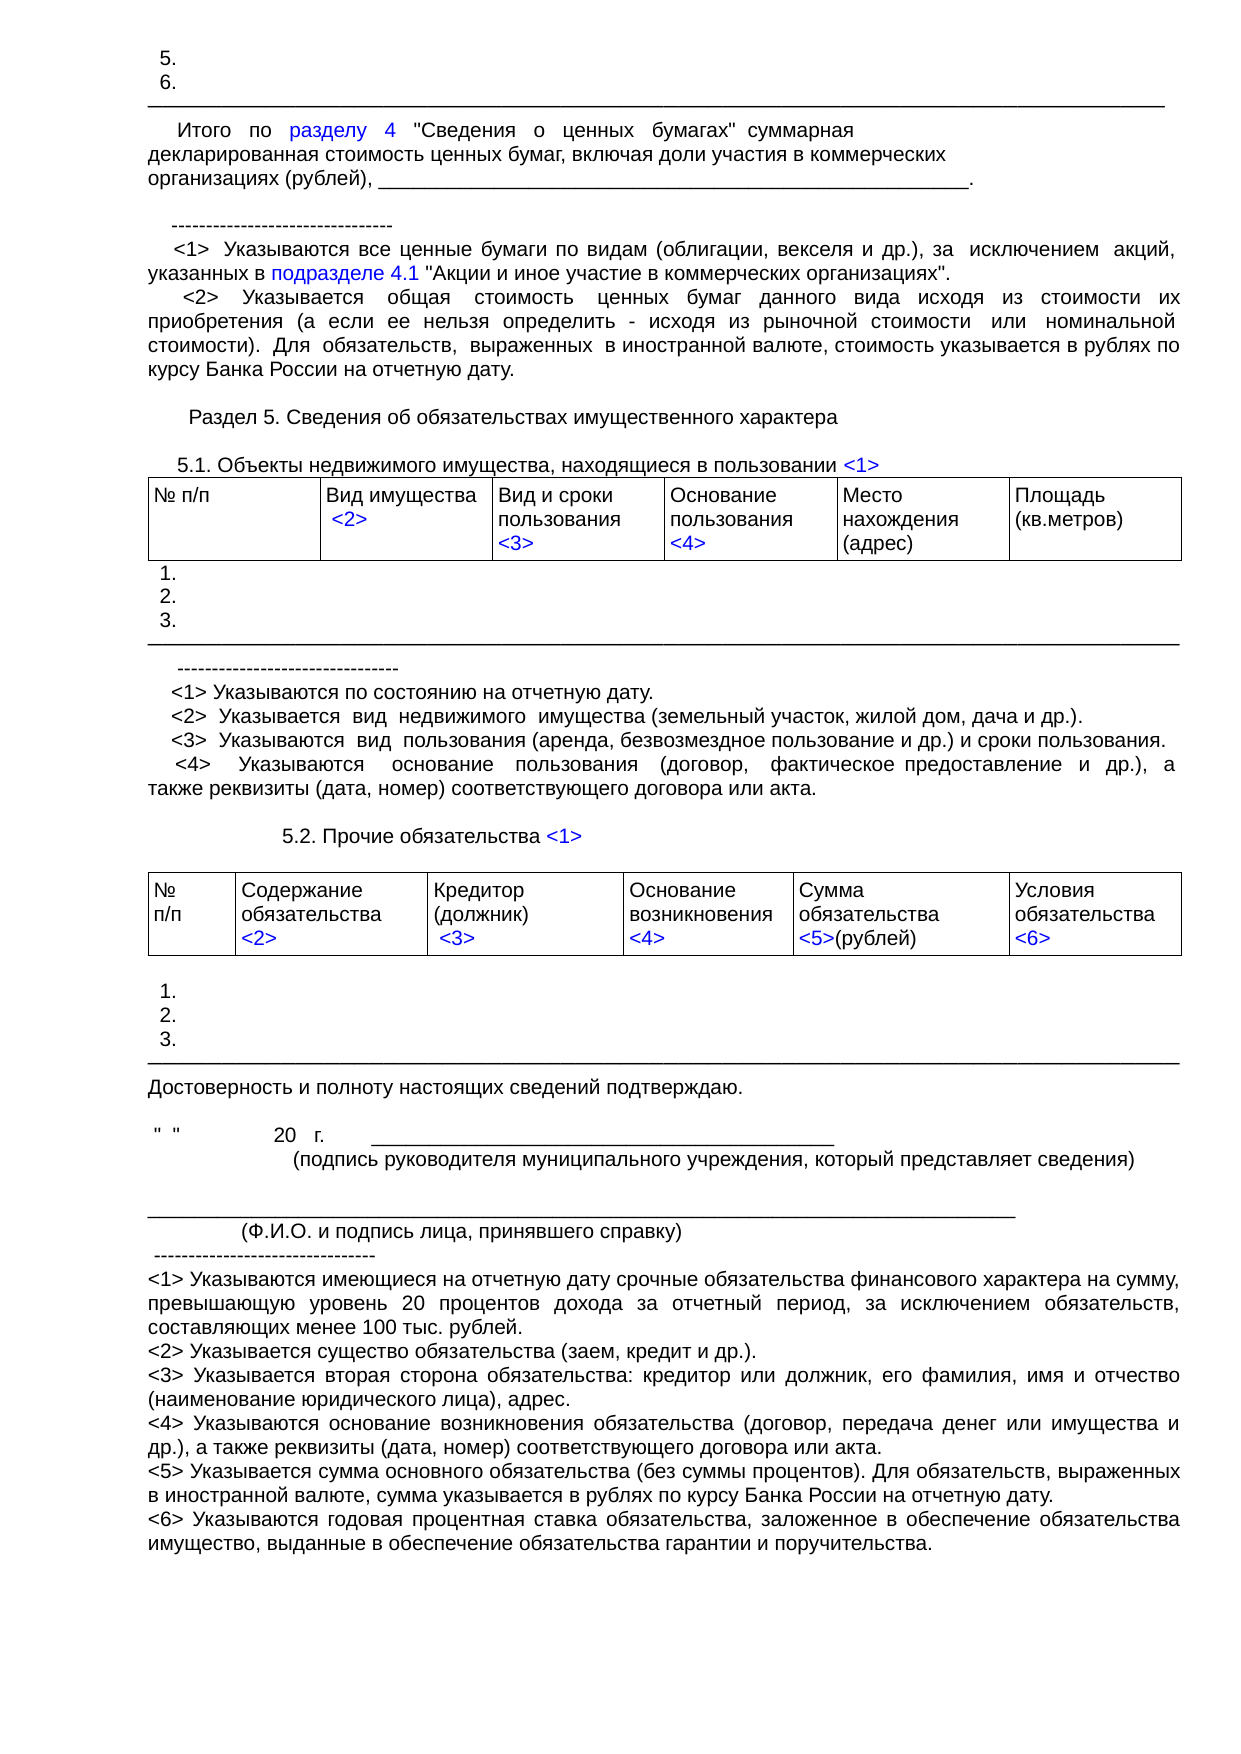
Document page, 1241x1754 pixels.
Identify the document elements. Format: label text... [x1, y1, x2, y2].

table_header Условия обязательства <6> [1010, 873, 1181, 955]
text 1. [148, 979, 1181, 1003]
text 2. [148, 584, 1181, 608]
table_header Основание пользования <4> [665, 478, 837, 560]
table_header Вид имущества <2> [321, 478, 492, 560]
table_header Вид и сроки пользования <3> [493, 478, 664, 560]
table_header Площадь (кв.метров) [1010, 478, 1181, 560]
text (подпись руководителя муниципального учреждения, который представляет сведения) [148, 1147, 1181, 1171]
text 5.2. Прочие обязательства <1> [148, 824, 1181, 848]
text <1> Указываются имеющиеся на отчетную дату срочные обязательства финансового характера на сумму, превышающую уровень 20 процентов дохода за отчетный период, за исключением обязательств, составляющих менее 100 тыс. рублей. [148, 1267, 1181, 1339]
text (Ф.И.О. и подпись лица, принявшего справку) [148, 1219, 1181, 1243]
text " " 20 г. ________________________________________ [148, 1123, 1181, 1147]
text <3> Указываются вид пользования (аренда, безвозмездное пользование и др.) и сроки пользования. [148, 728, 1181, 752]
table_header Место нахождения (адрес) [838, 478, 1009, 560]
text 6. [148, 69, 1181, 93]
text <1> Указываются по состоянию на отчетную дату. [148, 680, 1181, 704]
table_header Кредитор (должник) <3> [428, 873, 623, 955]
text ────────────────────────────────────────────────────────────────────── [148, 1051, 1181, 1075]
text <4> Указываются основание возникновения обязательства (договор, передача денег или имущества и др.), а также реквизиты (дата, номер) соответствующего договора или акта. [148, 1411, 1181, 1458]
text <6> Указываются годовая процентная ставка обязательства, заложенное в обеспечение обязательства имущество, выданные в обеспечение обязательства гарантии и поручительства. [148, 1506, 1181, 1554]
table_header Содержание обязательства <2> [236, 873, 427, 955]
text -------------------------------- [148, 1243, 1181, 1267]
table_header № п/п [149, 873, 235, 955]
text Достоверность и полноту настоящих сведений подтверждаю. [148, 1075, 1181, 1099]
text <1> Указываются все ценные бумаги по видам (облигации, векселя и др.), за исключением акций, указанных в подразделе 4.1 "Акции и иное участие в коммерческих организациях". [148, 237, 1181, 285]
text 5.1. Объекты недвижимого имущества, находящиеся в пользовании <1> [148, 453, 1181, 477]
text Раздел 5. Сведения об обязательствах имущественного характера [148, 405, 1181, 429]
text <4> Указываются основание пользования (договор, фактическое предоставление и др.), а также реквизиты (дата, номер) соответствующего договора или акта. [148, 752, 1181, 800]
text <2> Указывается вид недвижимого имущества (земельный участок, жилой дом, дача и др.). [148, 704, 1181, 728]
text -------------------------------- [148, 656, 1181, 680]
table_header Сумма обязательства <5>(рублей) [794, 873, 1009, 955]
text <3> Указывается вторая сторона обязательства: кредитор или должник, его фамилия, имя и отчество (наименование юридического лица), адрес. [148, 1363, 1181, 1411]
text 5. [148, 46, 1181, 69]
text 2. [148, 1003, 1181, 1027]
text -------------------------------- [148, 213, 1181, 237]
text организациях (рублей), ___________________________________________________. [148, 165, 1181, 189]
table_header Основание возникновения <4> [624, 873, 793, 955]
text ───────────────────────────────────────────────────────────────────── [148, 93, 1181, 117]
text 3. [148, 1027, 1181, 1051]
text <2> Указывается общая стоимость ценных бумаг данного вида исходя из стоимости их приобретения (а если ее нельзя определить - исходя из рыночной стоимости или номинальной стоимости). Для обязательств, выраженных в иностранной валюте, стоимость указывается в рублях по курсу Банка России на отчетную дату. [148, 285, 1181, 381]
text 1. [148, 561, 1181, 584]
text <2> Указывается существо обязательства (заем, кредит и др.). [148, 1339, 1181, 1363]
table_header № п/п [149, 478, 320, 560]
text декларированная стоимость ценных бумаг, включая доли участия в коммерческих [148, 141, 1181, 165]
text <5> Указывается сумма основного обязательства (без суммы процентов). Для обязательств, выраженных в иностранной валюте, сумма указывается в рублях по курсу Банка России на отчетную дату. [148, 1458, 1181, 1506]
text 3. [148, 608, 1181, 632]
text ___________________________________________________________________________ [148, 1195, 1181, 1219]
text ────────────────────────────────────────────────────────────────────── [148, 632, 1181, 656]
text Итого по разделу 4 "Сведения о ценных бумагах" суммарная [148, 117, 1181, 141]
